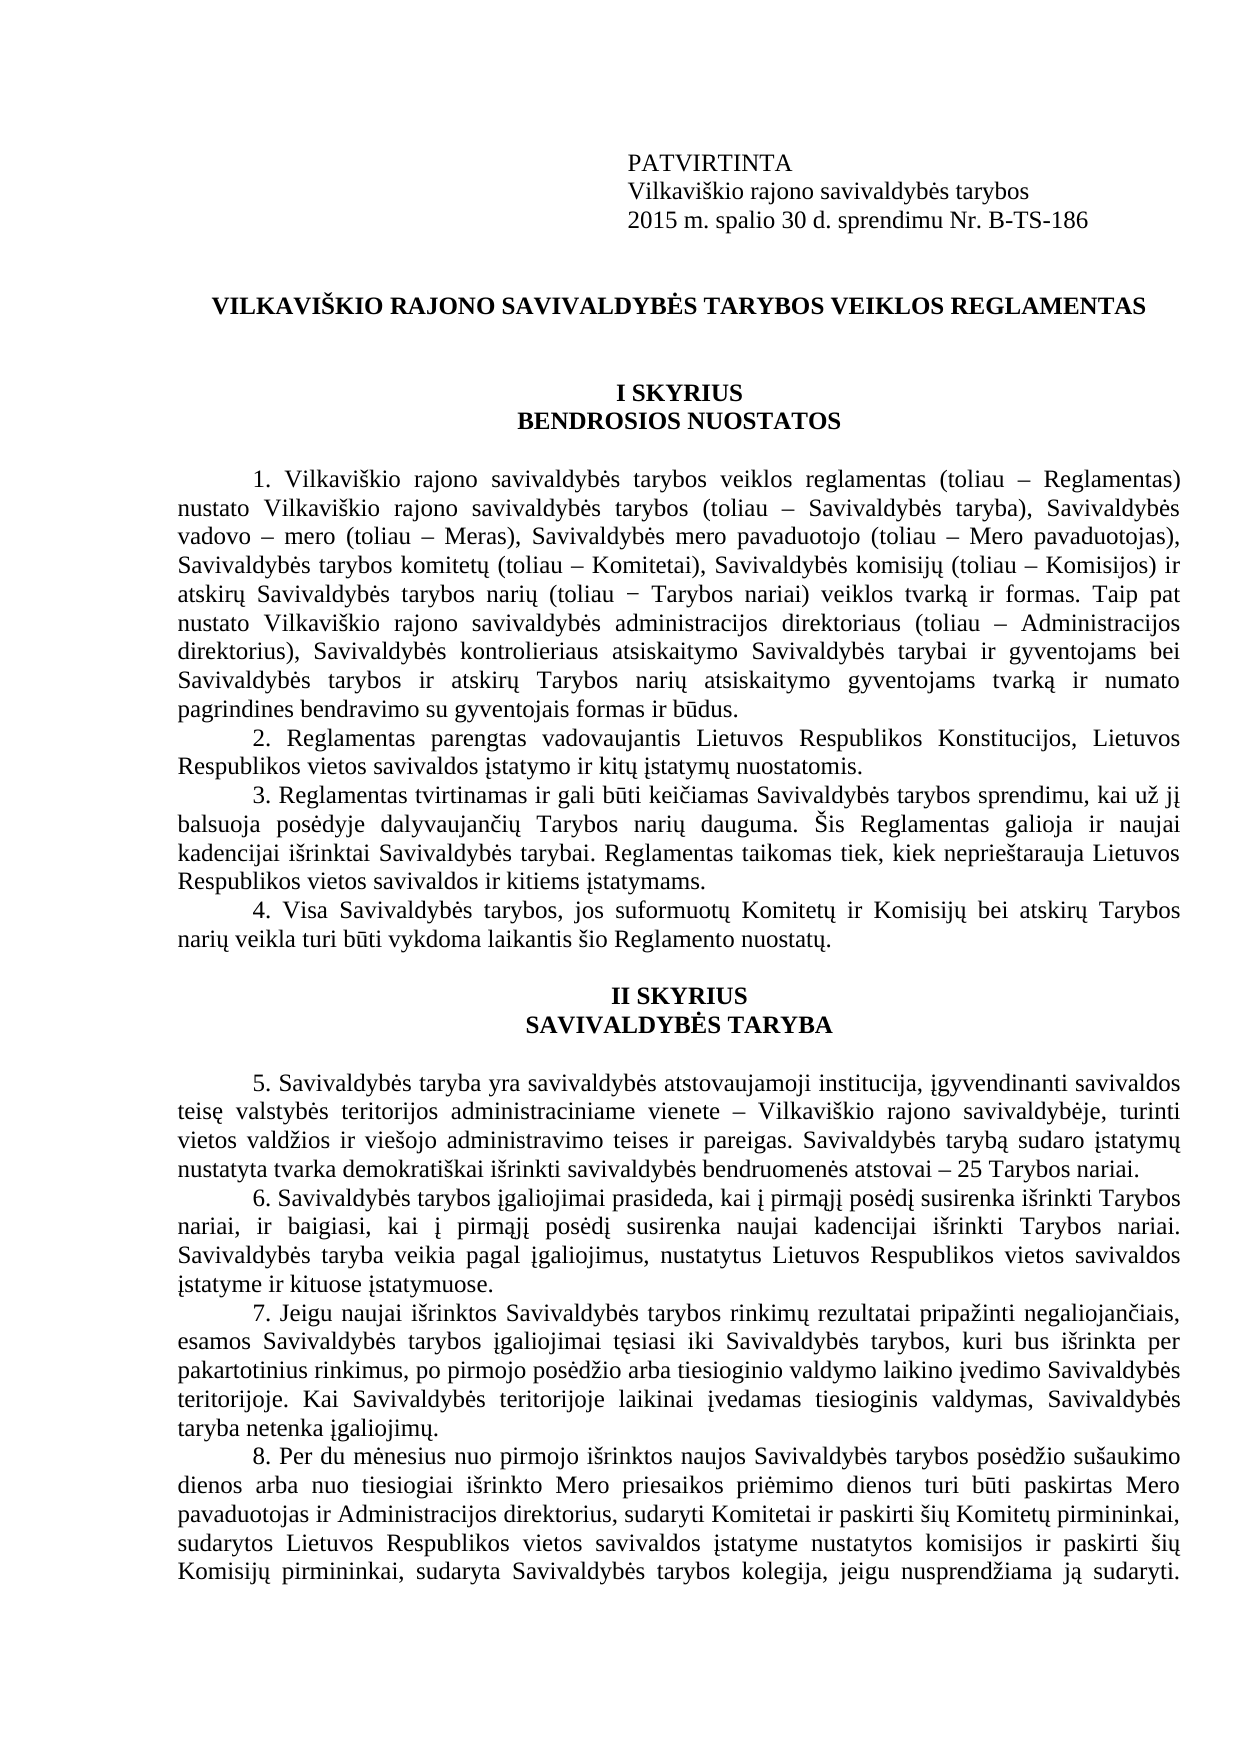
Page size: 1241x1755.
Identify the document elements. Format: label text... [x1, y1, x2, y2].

text 7. Jeigu naujai išrinktos Savivaldybės tarybos rinkimų rezultatai pripažinti negaliojančiais, esamos Savivaldybės tarybos įgaliojimai tęsiasi iki Savivaldybės tarybos, kuri bus išrinkta per pakartotinius rinkimus, po pirmojo posėdžio arba tiesioginio valdymo laikino įvedimo Savivaldybės teritorijoje. Kai Savivaldybės teritorijoje laikinai įvedamas tiesioginis valdymas, Savivaldybės taryba netenka įgaliojimų. [177, 1298, 1181, 1441]
text 1. Vilkaviškio rajono savivaldybės tarybos veiklos reglamentas (toliau – Reglamentas) nustato Vilkaviškio rajono savivaldybės tarybos (toliau – Savivaldybės taryba), Savivaldybės vadovo – mero (toliau – Meras), Savivaldybės mero pavaduotojo (toliau – Mero pavaduotojas), Savivaldybės tarybos komitetų (toliau – Komitetai), Savivaldybės komisijų (toliau – Komisijos) ir atskirų Savivaldybės tarybos narių (toliau − Tarybos nariai) veiklos tvarką ir formas. Taip pat nustato Vilkaviškio rajono savivaldybės administracijos direktoriaus (toliau – Administracijos direktorius), Savivaldybės kontrolieriaus atsiskaitymo Savivaldybės tarybai ir gyventojams bei Savivaldybės tarybos ir atskirų Tarybos narių atsiskaitymo gyventojams tvarką ir numato pagrindines bendravimo su gyventojais formas ir būdus. [177, 464, 1181, 723]
text 6. Savivaldybės tarybos įgaliojimai prasideda, kai į pirmąjį posėdį susirenka išrinkti Tarybos nariai, ir baigiasi, kai į pirmąjį posėdį susirenka naujai kadencijai išrinkti Tarybos nariai. Savivaldybės taryba veikia pagal įgaliojimus, nustatytus Lietuvos Respublikos vietos savivaldos įstatyme ir kituose įstatymuose. [177, 1183, 1181, 1298]
text II SKYRIUS [177, 981, 1181, 1010]
text BENDROSIOS NUOSTATOS [177, 406, 1181, 435]
text 2015 m. spalio 30 d. sprendimu Nr. B-TS-186 [552, 205, 1181, 234]
text 5. Savivaldybės taryba yra savivaldybės atstovaujamoji institucija, įgyvendinanti savivaldos teisę valstybės teritorijos administraciniame vienete – Vilkaviškio rajono savivaldybėje, turinti vietos valdžios ir viešojo administravimo teises ir pareigas. Savivaldybės tarybą sudaro įstatymų nustatyta tvarka demokratiškai išrinkti savivaldybės bendruomenės atstovai – 25 Tarybos nariai. [177, 1068, 1181, 1183]
text 8. Per du mėnesius nuo pirmojo išrinktos naujos Savivaldybės tarybos posėdžio sušaukimo dienos arba nuo tiesiogiai išrinkto Mero priesaikos priėmimo dienos turi būti paskirtas Mero pavaduotojas ir Administracijos direktorius, sudaryti Komitetai ir paskirti šių Komitetų pirmininkai, sudarytos Lietuvos Respublikos vietos savivaldos įstatyme nustatytos komisijos ir paskirti šių Komisijų pirmininkai, sudaryta Savivaldybės tarybos kolegija, jeigu nusprendžiama ją sudaryti. [177, 1441, 1181, 1585]
text 3. Reglamentas tvirtinamas ir gali būti keičiamas Savivaldybės tarybos sprendimu, kai už jį balsuoja posėdyje dalyvaujančių Tarybos narių dauguma. Šis Reglamentas galioja ir naujai kadencijai išrinktai Savivaldybės tarybai. Reglamentas taikomas tiek, kiek neprieštarauja Lietuvos Respublikos vietos savivaldos ir kitiems įstatymams. [177, 780, 1181, 895]
text SAVIVALDYBĖS TARYBA [177, 1010, 1181, 1039]
text VILKAVIŠKIO RAJONO SAVIVALDYBĖS TARYBOS VEIKLOS REGLAMENTAS [177, 291, 1181, 320]
text 4. Visa Savivaldybės tarybos, jos suformuotų Komitetų ir Komisijų bei atskirų Tarybos narių veikla turi būti vykdoma laikantis šio Reglamento nuostatų. [177, 895, 1181, 953]
text PATVIRTINTA [552, 148, 1181, 176]
text Vilkaviškio rajono savivaldybės tarybos [552, 176, 1181, 205]
text I SKYRIUS [177, 378, 1181, 406]
text 2. Reglamentas parengtas vadovaujantis Lietuvos Respublikos Konstitucijos, Lietuvos Respublikos vietos savivaldos įstatymo ir kitų įstatymų nuostatomis. [177, 723, 1181, 780]
